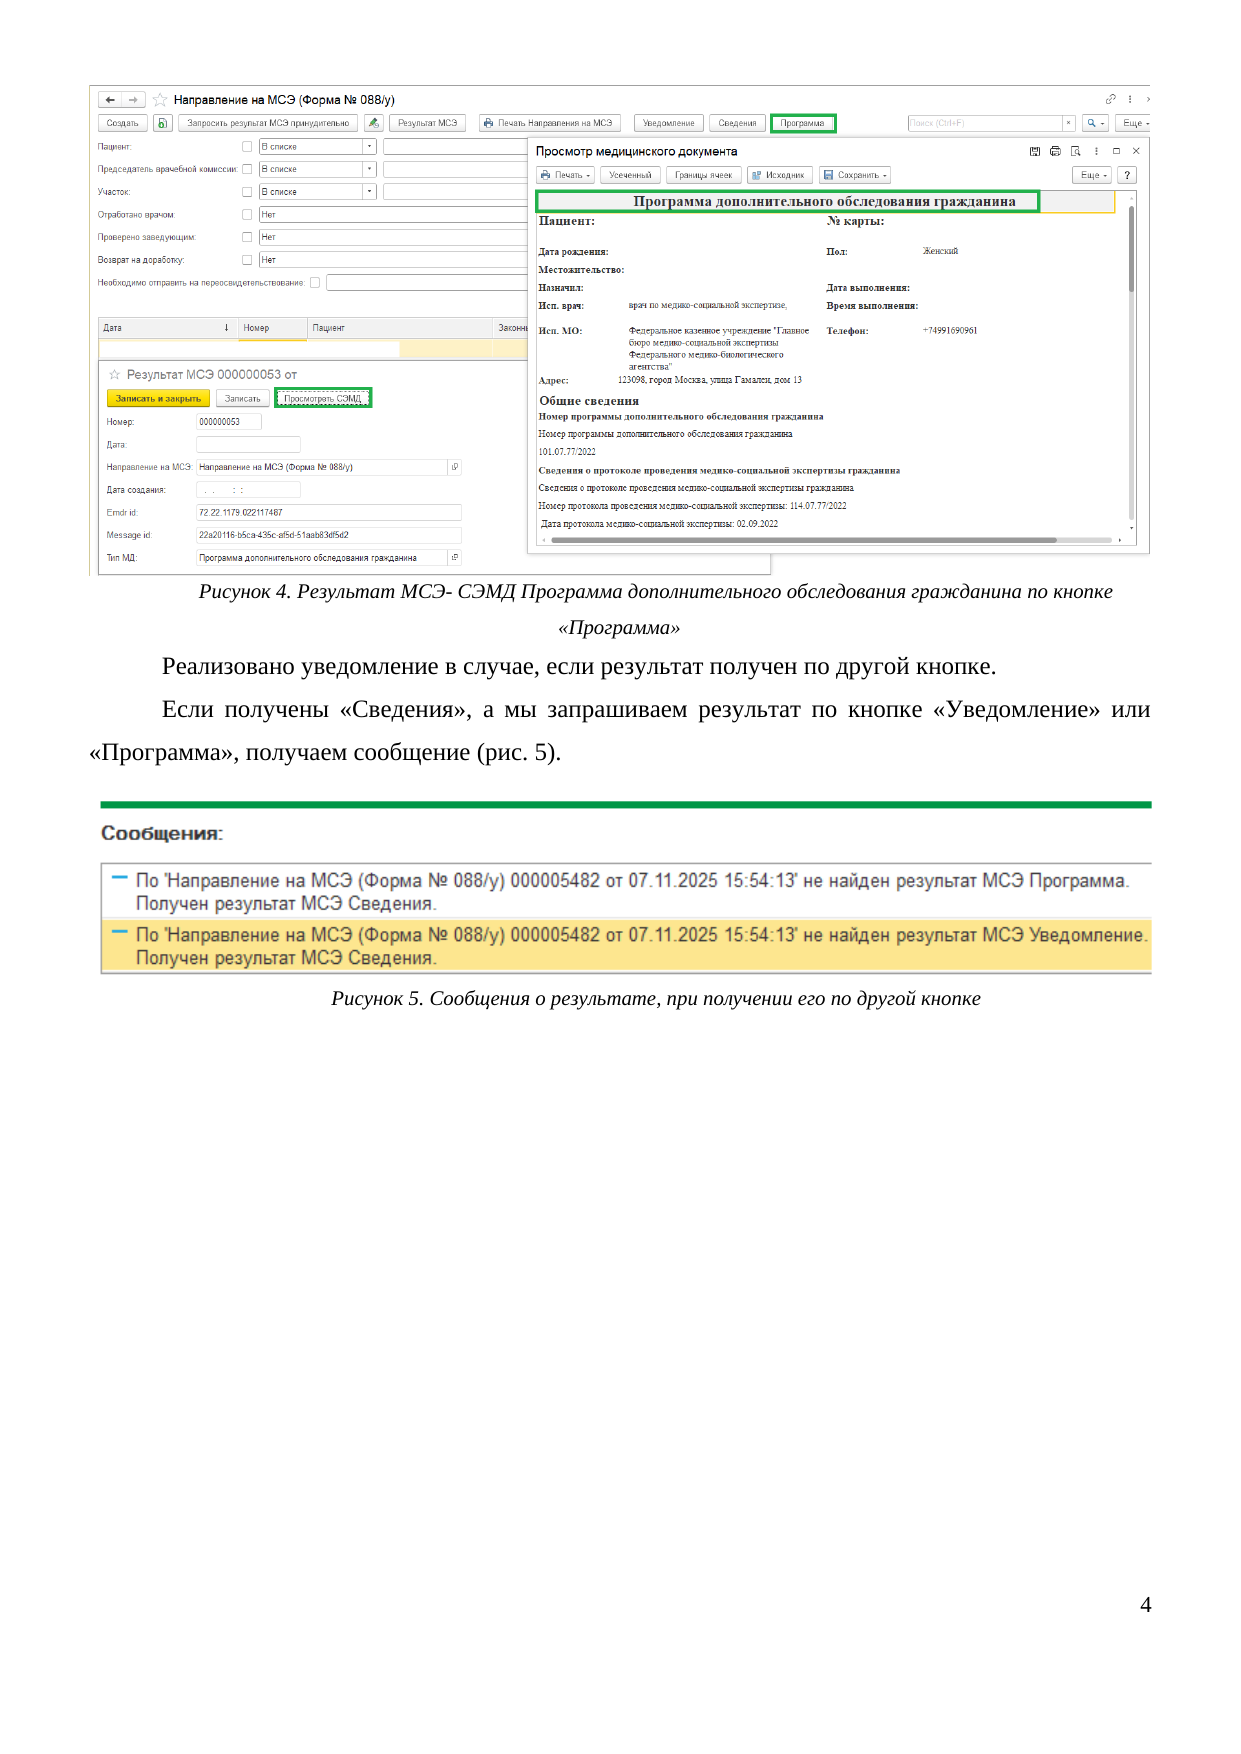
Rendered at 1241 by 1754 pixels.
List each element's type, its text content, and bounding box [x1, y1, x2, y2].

text Реализовано уведомление в случае, если результат получен по другой кнопке. [89, 651, 1152, 680]
text Рисунок 4. Результат МСЭ- СЭМД Программа дополнительного обследования гражданина по кнопке «Программа» [89, 579, 1152, 639]
picture [88, 780, 1152, 983]
picture [89, 85, 1152, 576]
text Если получены «Сведения», а мы запрашиваем результат по кнопке «Уведомление» или «Программа», получаем сообщение (рис. 5). [89, 694, 1152, 766]
text Рисунок 5. Сообщения о результате, при получении его по другой кнопке [89, 986, 1152, 1010]
